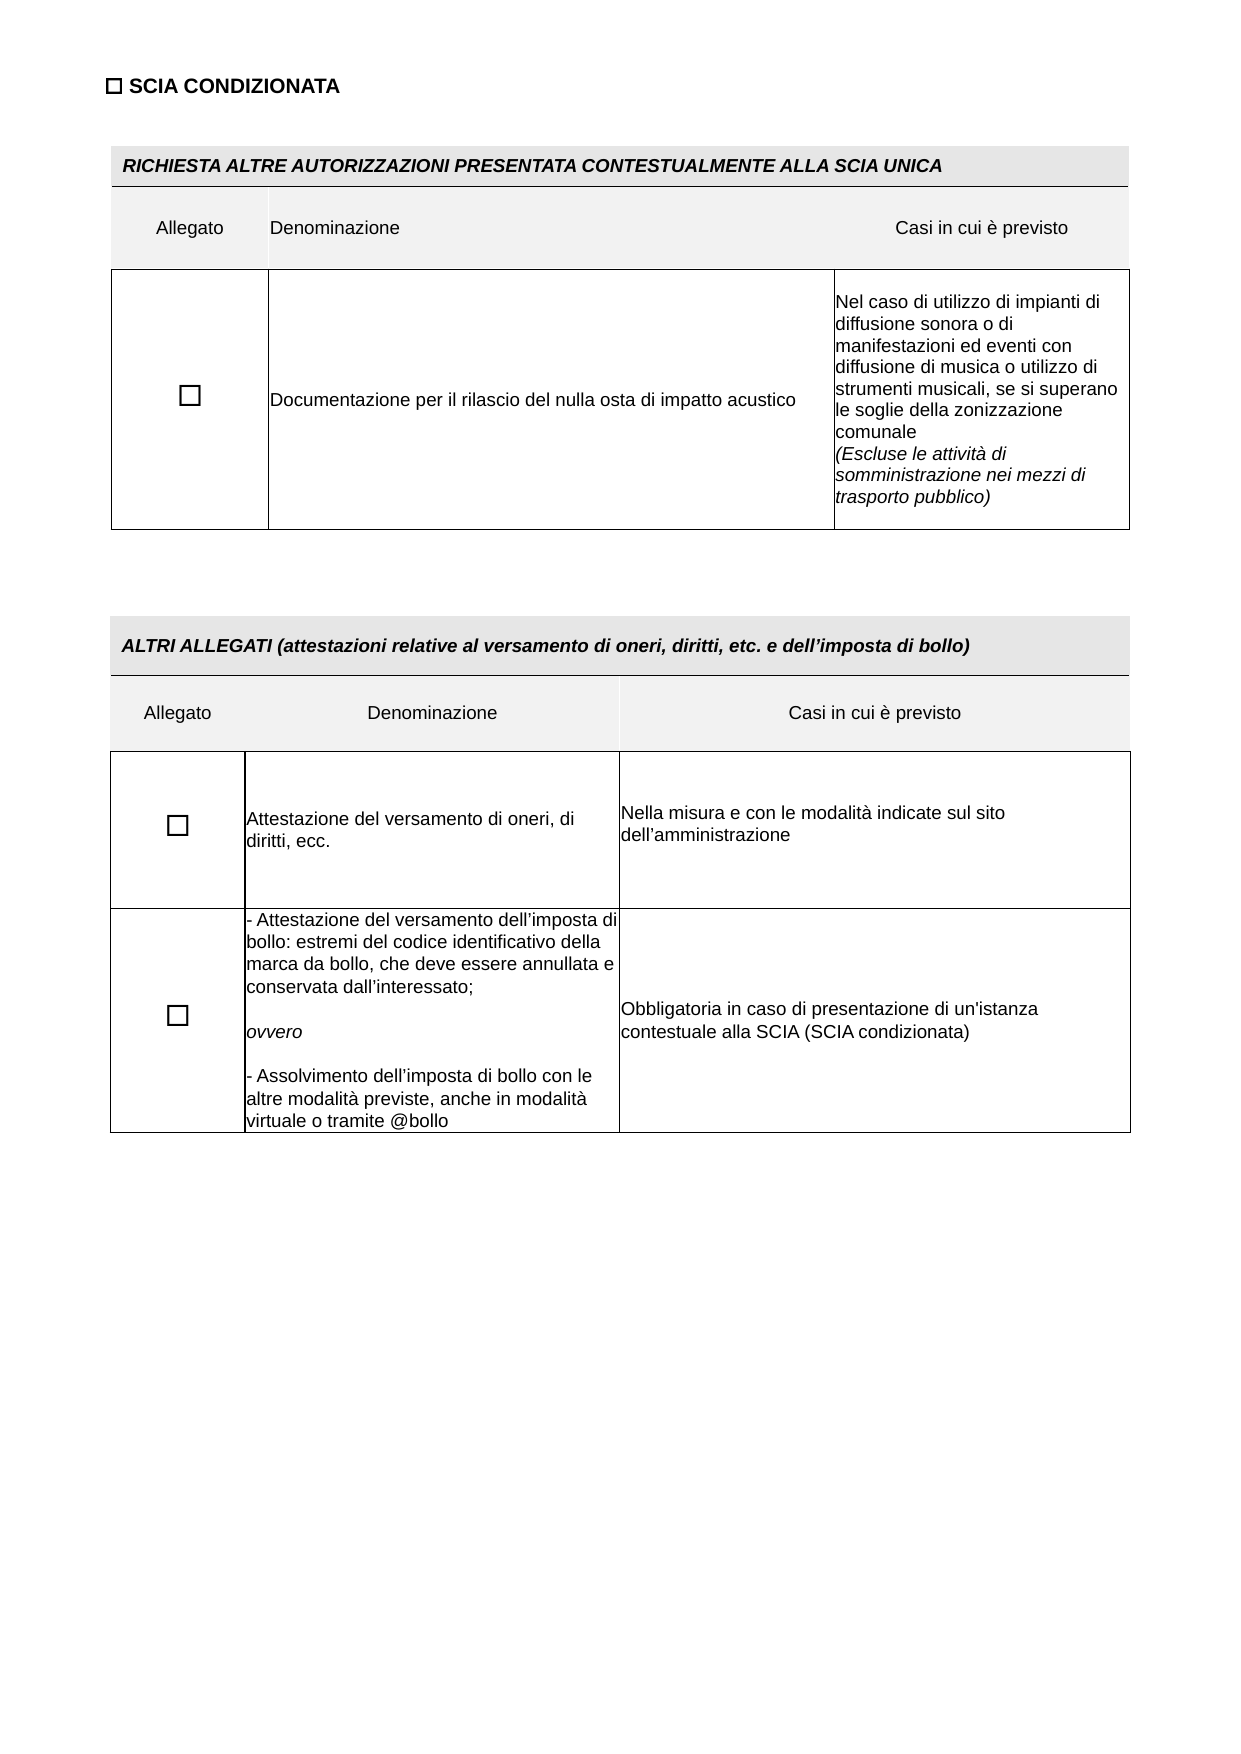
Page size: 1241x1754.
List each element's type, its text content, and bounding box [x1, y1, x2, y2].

table_cell  [111, 909, 244, 1132]
table_cell Obbligatoria in caso di presentazione di un'istanza contestuale alla SCIA (SCIA condizionata) [620, 909, 1130, 1132]
table_cell Documentazione per il rilascio del nulla osta di impatto acustico [269, 270, 834, 529]
table_cell Casi in cui è previsto [834, 186, 1129, 268]
table_cell Allegato [111, 186, 268, 268]
table_cell  [112, 270, 268, 529]
table_cell Denominazione [245, 676, 619, 751]
table_cell Allegato [110, 675, 245, 751]
table_header ALTRI ALLEGATI (attestazioni relative al versamento di oneri, diritti, etc. e dell’imposta di bollo) [110, 616, 1130, 675]
table_cell Attestazione del versamento di oneri, di diritti, ecc. [246, 752, 619, 907]
table_cell Denominazione [269, 187, 834, 268]
table_header RICHIESTA ALTRE AUTORIZZAZIONI PRESENTATA CONTESTUALMENTE ALLA SCIA UNICA [111, 146, 1129, 186]
table_cell Casi in cui è previsto [620, 675, 1130, 751]
table_cell - Attestazione del versamento dell’imposta di bollo: estremi del codice identificativo della marca da bollo, che deve essere annullata e conservata dall’interessato; ovvero - Assolvimento dell’imposta di bollo con le altre modalità previste, anche in modalità virtuale o tramite @bollo [246, 909, 619, 1132]
table_cell  [111, 752, 244, 907]
table_cell Nel caso di utilizzo di impianti di diffusione sonora o di manifestazioni ed eventi con diffusione di musica o utilizzo di strumenti musicali, se si superano le soglie della zonizzazione comunale (Escluse le attività di somministrazione nei mezzi di trasporto pubblico) [835, 270, 1129, 529]
table_cell Nella misura e con le modalità indicate sul sito dell’amministrazione [620, 752, 1130, 907]
text  SCIA CONDIZIONATA [104, 74, 1165, 98]
